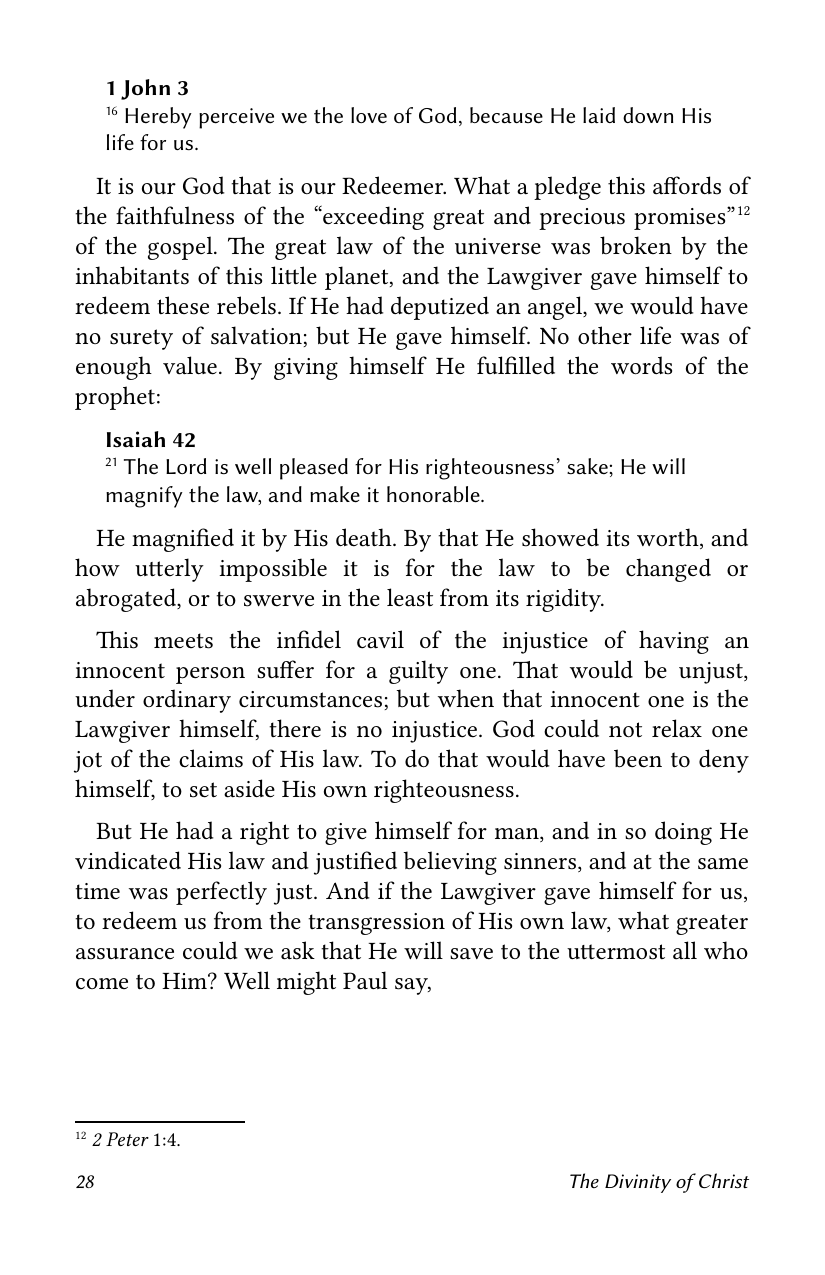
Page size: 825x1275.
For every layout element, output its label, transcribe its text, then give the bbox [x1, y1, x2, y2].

text This meets the infidel cavil of the injustice of having an innocent person suffer for a guilty one. That would be unjust, under ordinary circumstances; but when that innocent one is the Lawgiver himself, there is no injustice. God could not relax one jot of the claims of His law. To do that would have been to deny himself, to set aside His own righteousness. [75, 626, 750, 804]
text He magnified it by His death. By that He showed its worth, and how utterly impossible it is for the law to be changed or abrogated, or to swerve in the least from its rigidity. [75, 524, 750, 612]
text 2 Peter 1:4. [75, 1128, 750, 1152]
text But He had a right to give himself for man, and in so doing He vindicated His law and justified believing sinners, and at the same time was perfectly just. And if the Lawgiver gave himself for us, to redeem us from the transgression of His own law, what greater assurance could we ask that He will save to the uttermost all who come to Him? Well might Paul say, [75, 817, 750, 995]
text 21 The Lord is well pleased for His righteousness’ sake; He will magnify the law, and make it honorable. [105, 454, 720, 508]
text Isaiah 42 [105, 427, 750, 453]
text 16 Hereby perceive we the love of God, because He laid down His life for us. [105, 103, 720, 156]
text 1 John 3 [105, 75, 750, 101]
text It is our God that is our Redeemer. What a pledge this affords of the faithfulness of the “exceeding great and precious promises” of the gospel. The great law of the universe was broken by the inhabitants of this little planet, and the Lawgiver gave himself to redeem these rebels. If He had deputized an angel, we would have no surety of salvation; but He gave himself. No other life was of enough value. By giving himself He fulfilled the words of the prophet: [75, 172, 750, 410]
